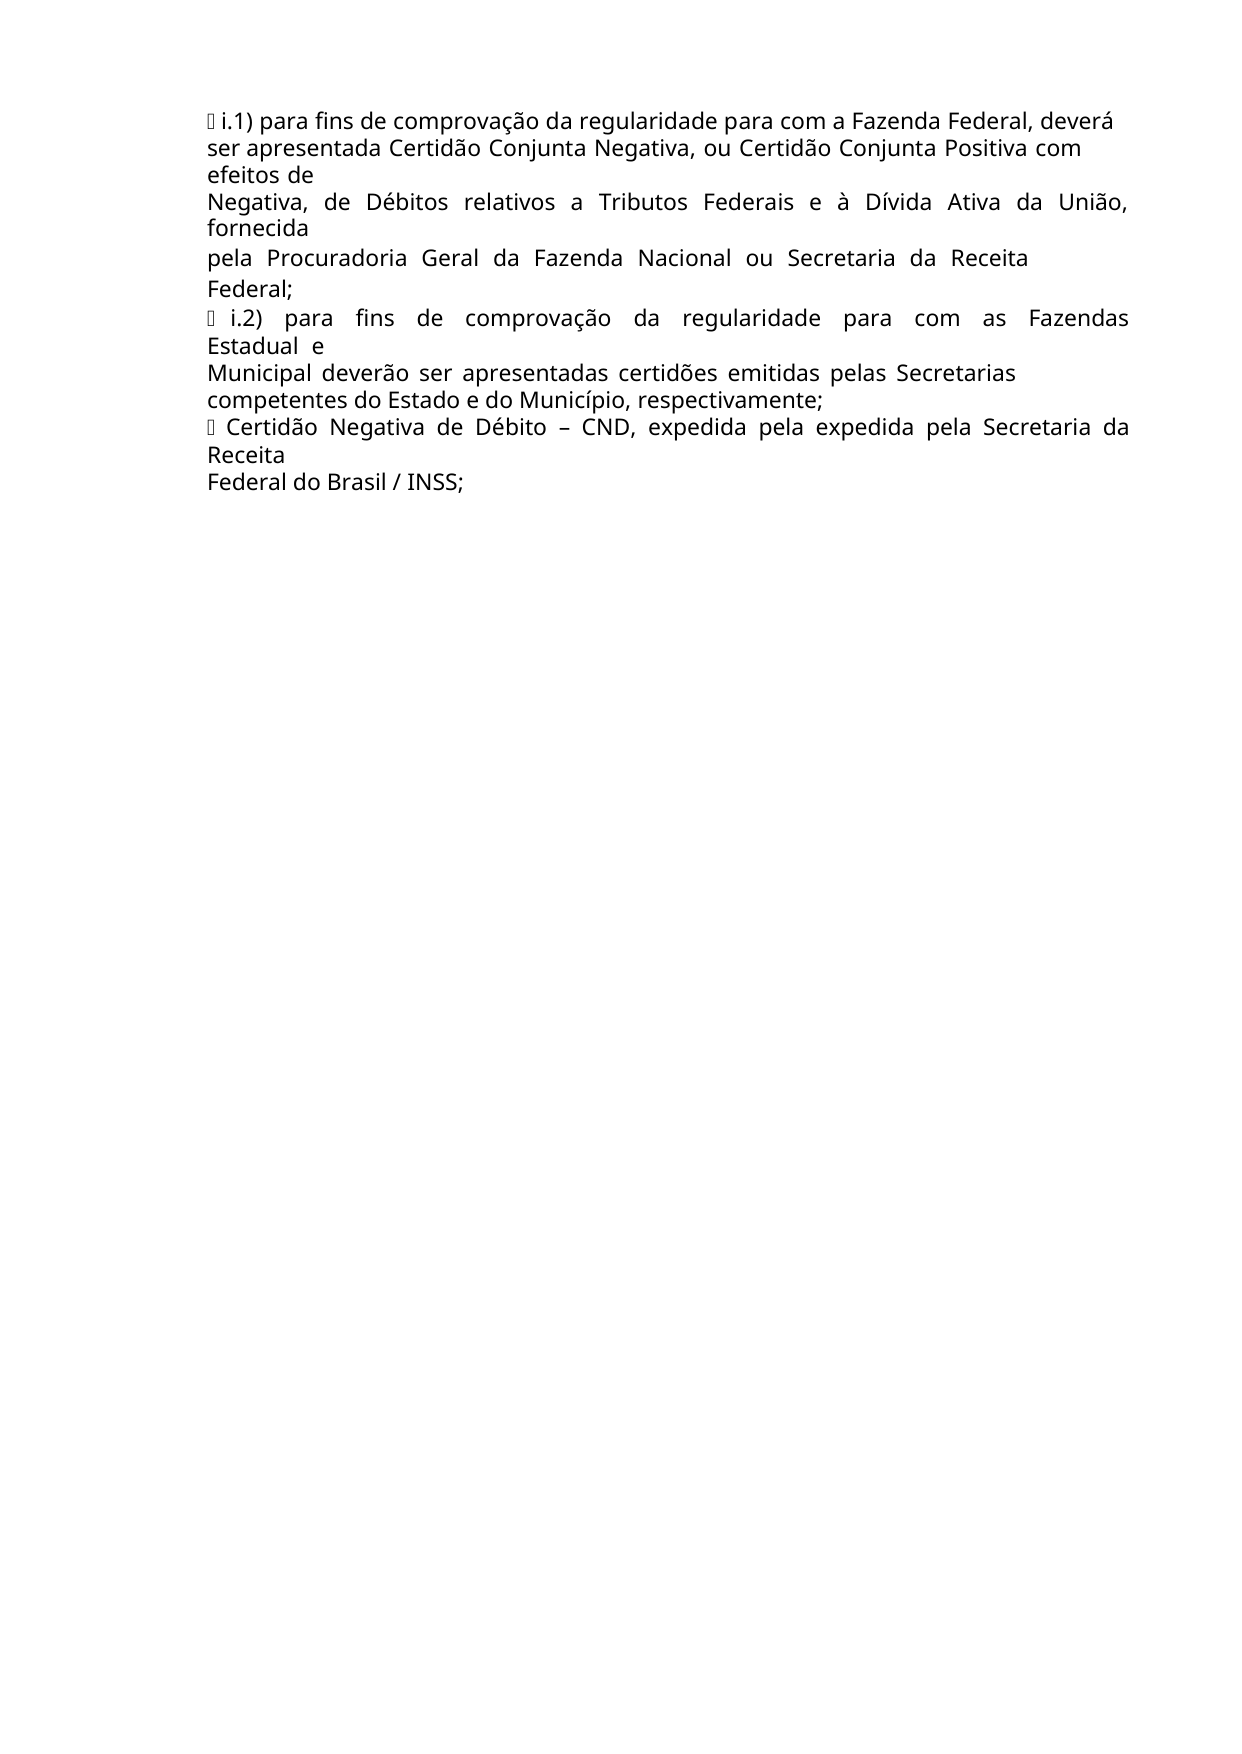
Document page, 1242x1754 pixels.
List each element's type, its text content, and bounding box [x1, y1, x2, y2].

text Federal do Brasil / INSS; [207, 469, 464, 496]
text Negativa, de Débitos relativos a Tributos Federais e à Dívida Ativa da União, fornecida [207, 189, 1129, 241]
text  i.2) para fins de comprovação da regularidade para com as Fazendas Estadual e [207, 304, 1129, 360]
text  Certidão Negativa de Débito – CND, expedida pela expedida pela Secretaria da Receita [207, 413, 1130, 469]
text Municipal deverão ser apresentadas certidões emitidas pelas Secretarias competentes do Estado e do Município, respectivamente; [207, 361, 1129, 413]
text  i.1) para fins de comprovação da regularidade para com a Fazenda Federal, deverá ser apresentada Certidão Conjunta Negativa, ou Certidão Conjunta Positiva com efeitos de [207, 108, 1129, 189]
text pela Procuradoria Geral da Fazenda Nacional ou Secretaria da Receita Federal; [207, 242, 1029, 304]
